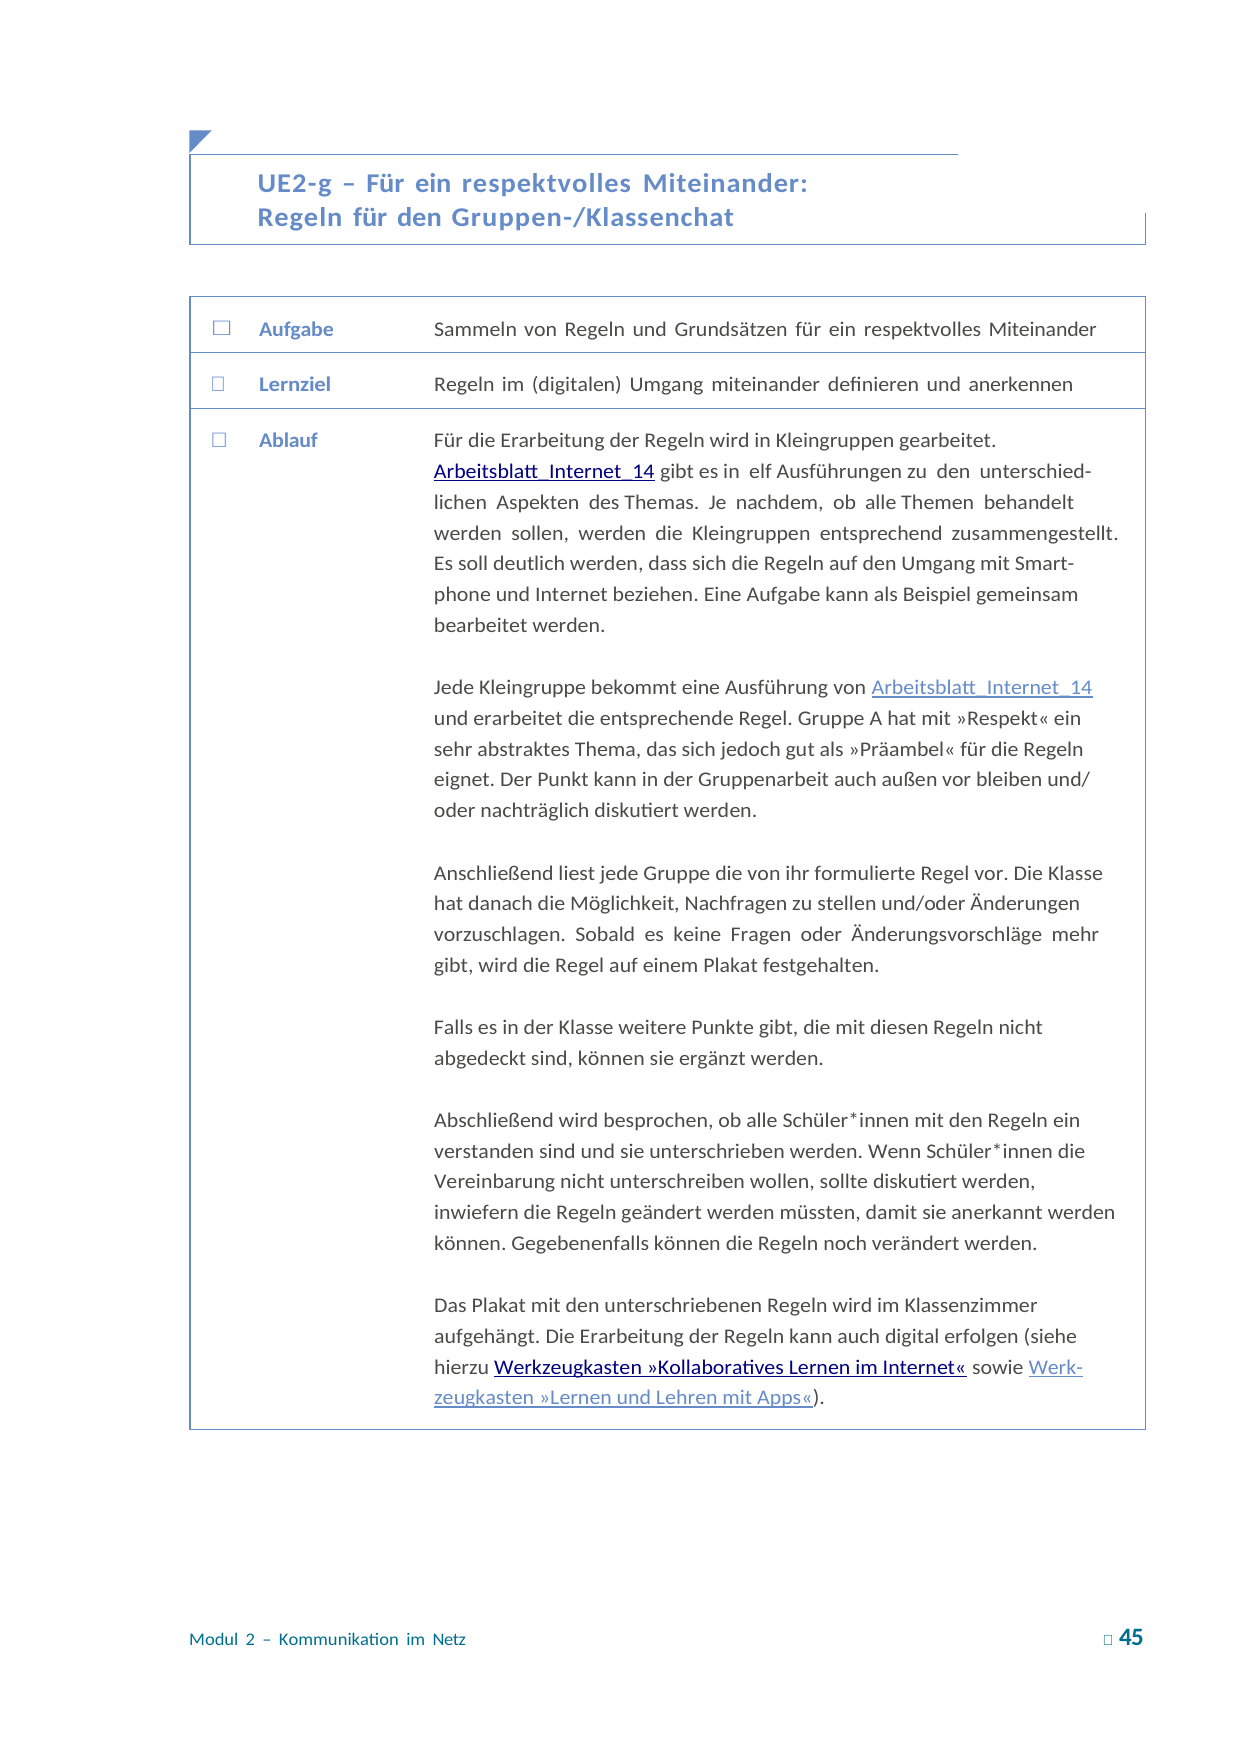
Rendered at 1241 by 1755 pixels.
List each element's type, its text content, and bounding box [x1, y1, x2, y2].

table_cell Lernziel [246, 353, 385, 408]
table_header Aufgabe [246, 297, 385, 352]
table_header UE2-g – Für ein respektvolles Miteinander: [191, 155, 957, 213]
table_cell Regeln im (digitalen) Umgang miteinander definieren und anerkennen [385, 353, 1145, 408]
table_cell  [191, 353, 246, 408]
table_cell Regeln für den Gruppen-/Klassenchat [191, 213, 1145, 243]
table_header Sammeln von Regeln und Grundsätzen für ein respektvolles Miteinander [385, 297, 1145, 352]
table_cell Für die Erarbeitung der Regeln wird in Kleingruppen gearbeitet. Arbeitsblatt_Internet_14 gibt es in elf Ausführungen zu den unterschied- lichen Aspekten des Themas. Je nachdem, ob alle Themen behandelt werden sollen, werden die Kleingruppen entsprechend zusammengestellt. Es soll deutlich werden, dass sich die Regeln auf den Umgang mit Smart- phone und Internet beziehen. Eine Aufgabe kann als Beispiel gemeinsam bearbeitet werden. Jede Kleingruppe bekommt eine Ausführung von Arbeitsblatt_Internet_14 und erarbeitet die entsprechende Regel. Gruppe A hat mit »Respekt« ein sehr abstraktes Thema, das sich jedoch gut als »Präambel« für die Regeln eignet. Der Punkt kann in der Gruppenarbeit auch außen vor bleiben und/ oder nachträglich diskutiert werden. Anschließend liest jede Gruppe die von ihr formulierte Regel vor. Die Klasse hat danach die Möglichkeit, Nachfragen zu stellen und/oder Änderungen vorzuschlagen. Sobald es keine Fragen oder Änderungsvorschläge mehr gibt, wird die Regel auf einem Plakat festgehalten. Falls es in der Klasse weitere Punkte gibt, die mit diesen Regeln nicht abgedeckt sind, können sie ergänzt werden. Abschließend wird besprochen, ob alle Schüler*innen mit den Regeln ein verstanden sind und sie unterschrieben werden. Wenn Schüler*innen die Vereinbarung nicht unterschreiben wollen, sollte diskutiert werden, inwiefern die Regeln geändert werden müssten, damit sie anerkannt werden können. Gegebenenfalls können die Regeln noch verändert werden. Das Plakat mit den unterschriebenen Regeln wird im Klassenzimmer aufgehängt. Die Erarbeitung der Regeln kann auch digital erfolgen (siehe hierzu Werkzeugkasten »Kollaboratives Lernen im Internet« sowie Werk- zeugkasten »Lernen und Lehren mit Apps«). [385, 409, 1145, 1428]
table_cell Ablauf [246, 409, 385, 1428]
table_header  30 Min. [958, 154, 1146, 213]
table_cell  [191, 409, 246, 1428]
table_header  [191, 297, 246, 352]
